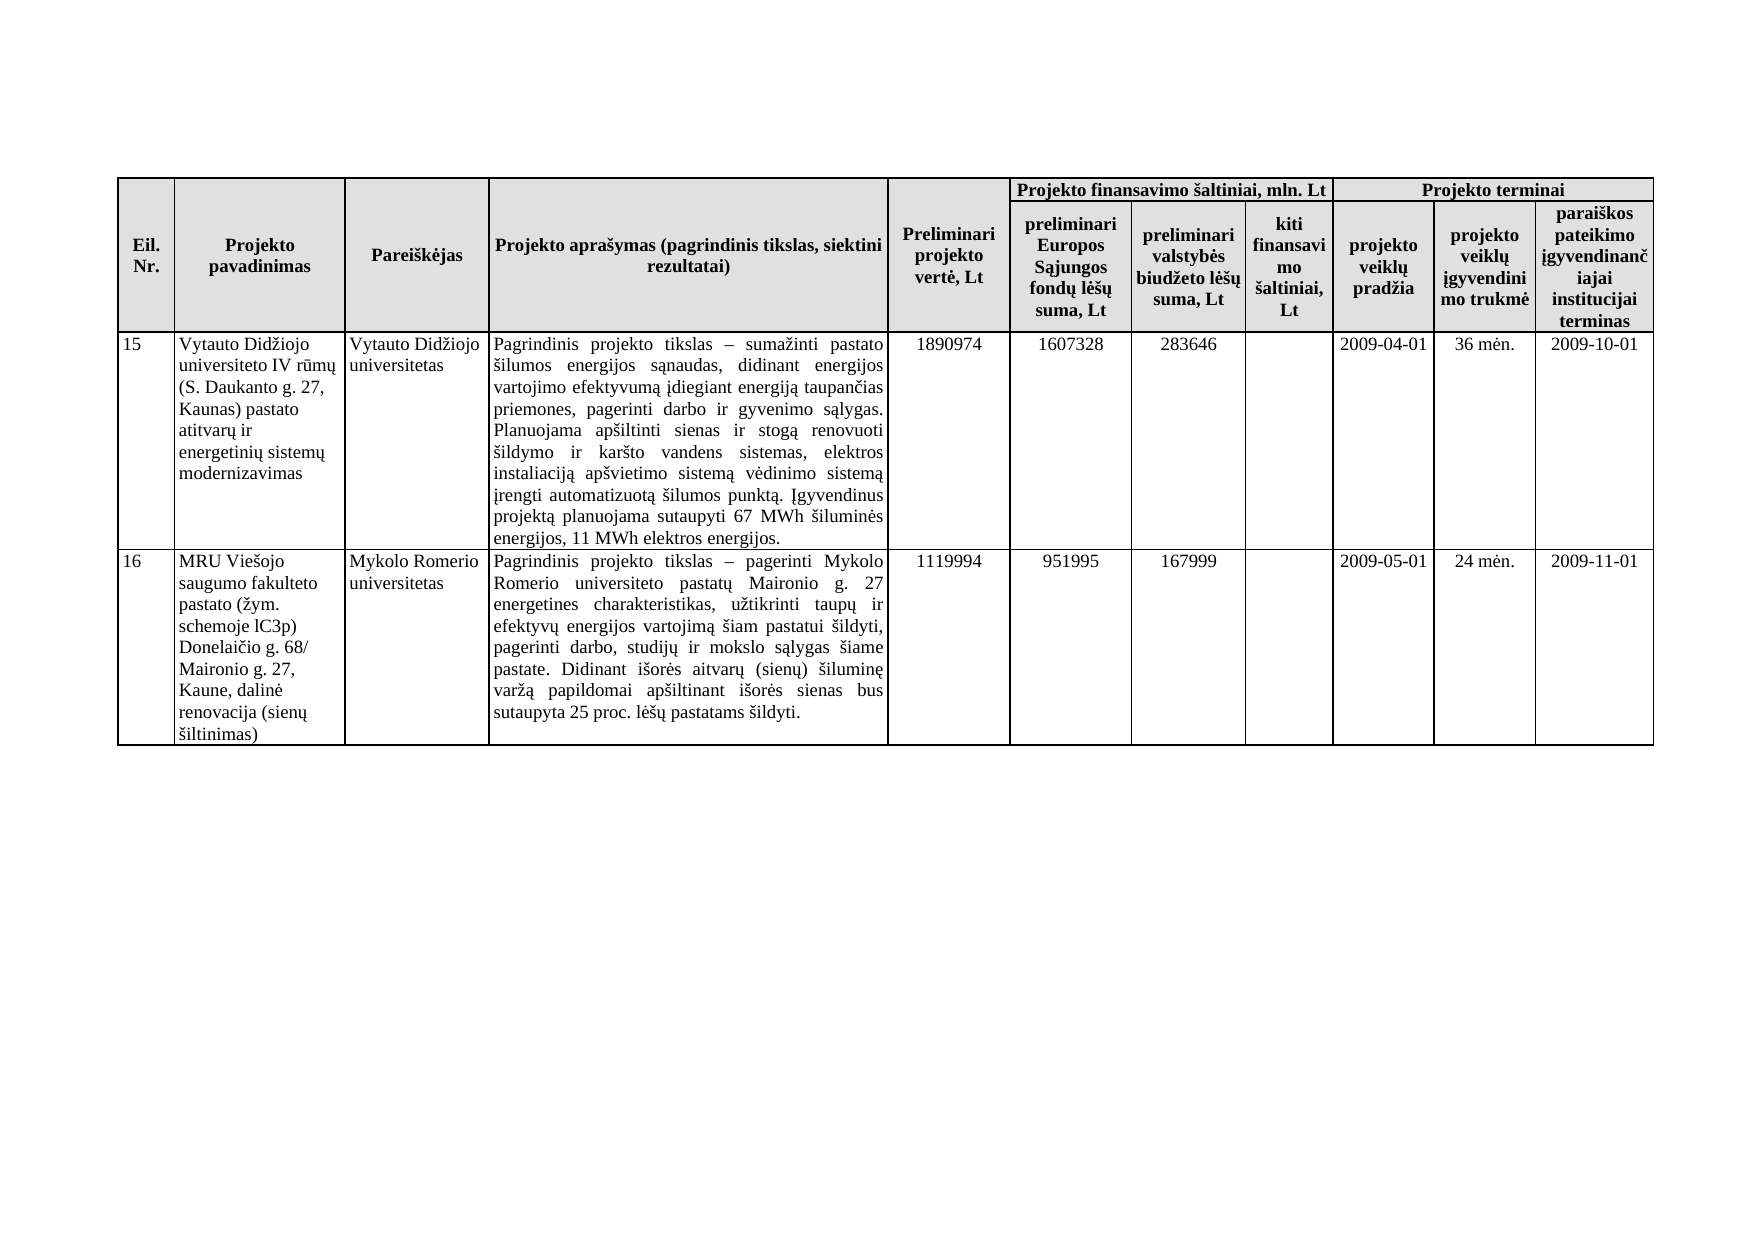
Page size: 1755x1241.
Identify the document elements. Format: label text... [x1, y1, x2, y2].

table_cell Pagrindinis projekto tikslas – sumažinti pastato šilumos energijos sąnaudas, didinant energijos vartojimo efektyvumą įdiegiant energiją taupančias priemones, pagerinti darbo ir gyvenimo sąlygas. Planuojama apšiltinti sienas ir stogą renovuoti šildymo ir karšto vandens sistemas, elektros instaliaciją apšvietimo sistemą vėdinimo sistemą įrengti automatizuotą šilumos punktą. Įgyvendinus projektą planuojama sutaupyti 67 MWh šiluminės energijos, 11 MWh elektros energijos. [490, 333, 887, 548]
table_cell 2009-04-01 [1334, 333, 1433, 548]
table_cell 16 [119, 550, 174, 744]
table_cell kiti finansavimo šaltiniai, Lt [1246, 202, 1332, 331]
table_cell 951995 [1011, 550, 1131, 744]
table_header Projekto pavadinimas [175, 179, 344, 331]
table_cell MRU Viešojo saugumo fakulteto pastato (žym. schemoje lC3p) Donelaičio g. 68/ Maironio g. 27, Kaune, dalinė renovacija (sienų šiltinimas) [175, 550, 344, 744]
table_cell Vytauto Didžiojo universiteto IV rūmų (S. Daukanto g. 27, Kaunas) pastato atitvarų ir energetinių sistemų modernizavimas [175, 333, 344, 548]
table_header Projekto aprašymas (pagrindinis tikslas, siektini rezultatai) [490, 179, 887, 331]
table_cell 2009-05-01 [1334, 550, 1433, 744]
table_cell 2009-10-01 [1536, 333, 1653, 548]
table_cell Vytauto Didžiojo universitetas [346, 333, 488, 548]
table_cell 2009-11-01 [1536, 550, 1653, 744]
table_cell [1246, 333, 1332, 548]
table_header Pareiškėjas [346, 179, 488, 331]
table_cell 1607328 [1011, 333, 1131, 548]
table_cell 36 mėn. [1435, 333, 1535, 548]
table_header Preliminari projekto vertė, Lt [889, 179, 1009, 331]
table_cell preliminari Europos Sąjungos fondų lėšų suma, Lt [1011, 202, 1131, 331]
table_cell 1890974 [889, 333, 1009, 548]
table_cell Pagrindinis projekto tikslas – pagerinti Mykolo Romerio universiteto pastatų Maironio g. 27 energetines charakteristikas, užtikrinti taupų ir efektyvų energijos vartojimą šiam pastatui šildyti, pagerinti darbo, studijų ir mokslo sąlygas šiame pastate. Didinant išorės aitvarų (sienų) šiluminę varžą papildomai apšiltinant išorės sienas bus sutaupyta 25 proc. lėšų pastatams šildyti. [490, 550, 887, 744]
table_cell [1246, 550, 1332, 744]
table_header Projekto terminai [1334, 179, 1653, 200]
table_cell 167999 [1132, 550, 1245, 744]
table_cell 24 mėn. [1435, 550, 1535, 744]
table_cell 283646 [1132, 333, 1245, 548]
table_cell paraiškos pateikimo įgyvendinančiajai institucijai terminas [1536, 202, 1653, 331]
table_cell 1119994 [889, 550, 1009, 744]
table_cell projekto veiklų pradžia [1334, 202, 1433, 331]
table_cell projekto veiklų įgyvendinimo trukmė [1435, 202, 1535, 331]
table_header Eil. Nr. [119, 179, 174, 331]
table_cell 15 [119, 333, 174, 548]
table_header Projekto finansavimo šaltiniai, mln. Lt [1011, 179, 1332, 200]
table_cell Mykolo Romerio universitetas [346, 550, 488, 744]
table_cell preliminari valstybės biudžeto lėšų suma, Lt [1132, 202, 1245, 331]
